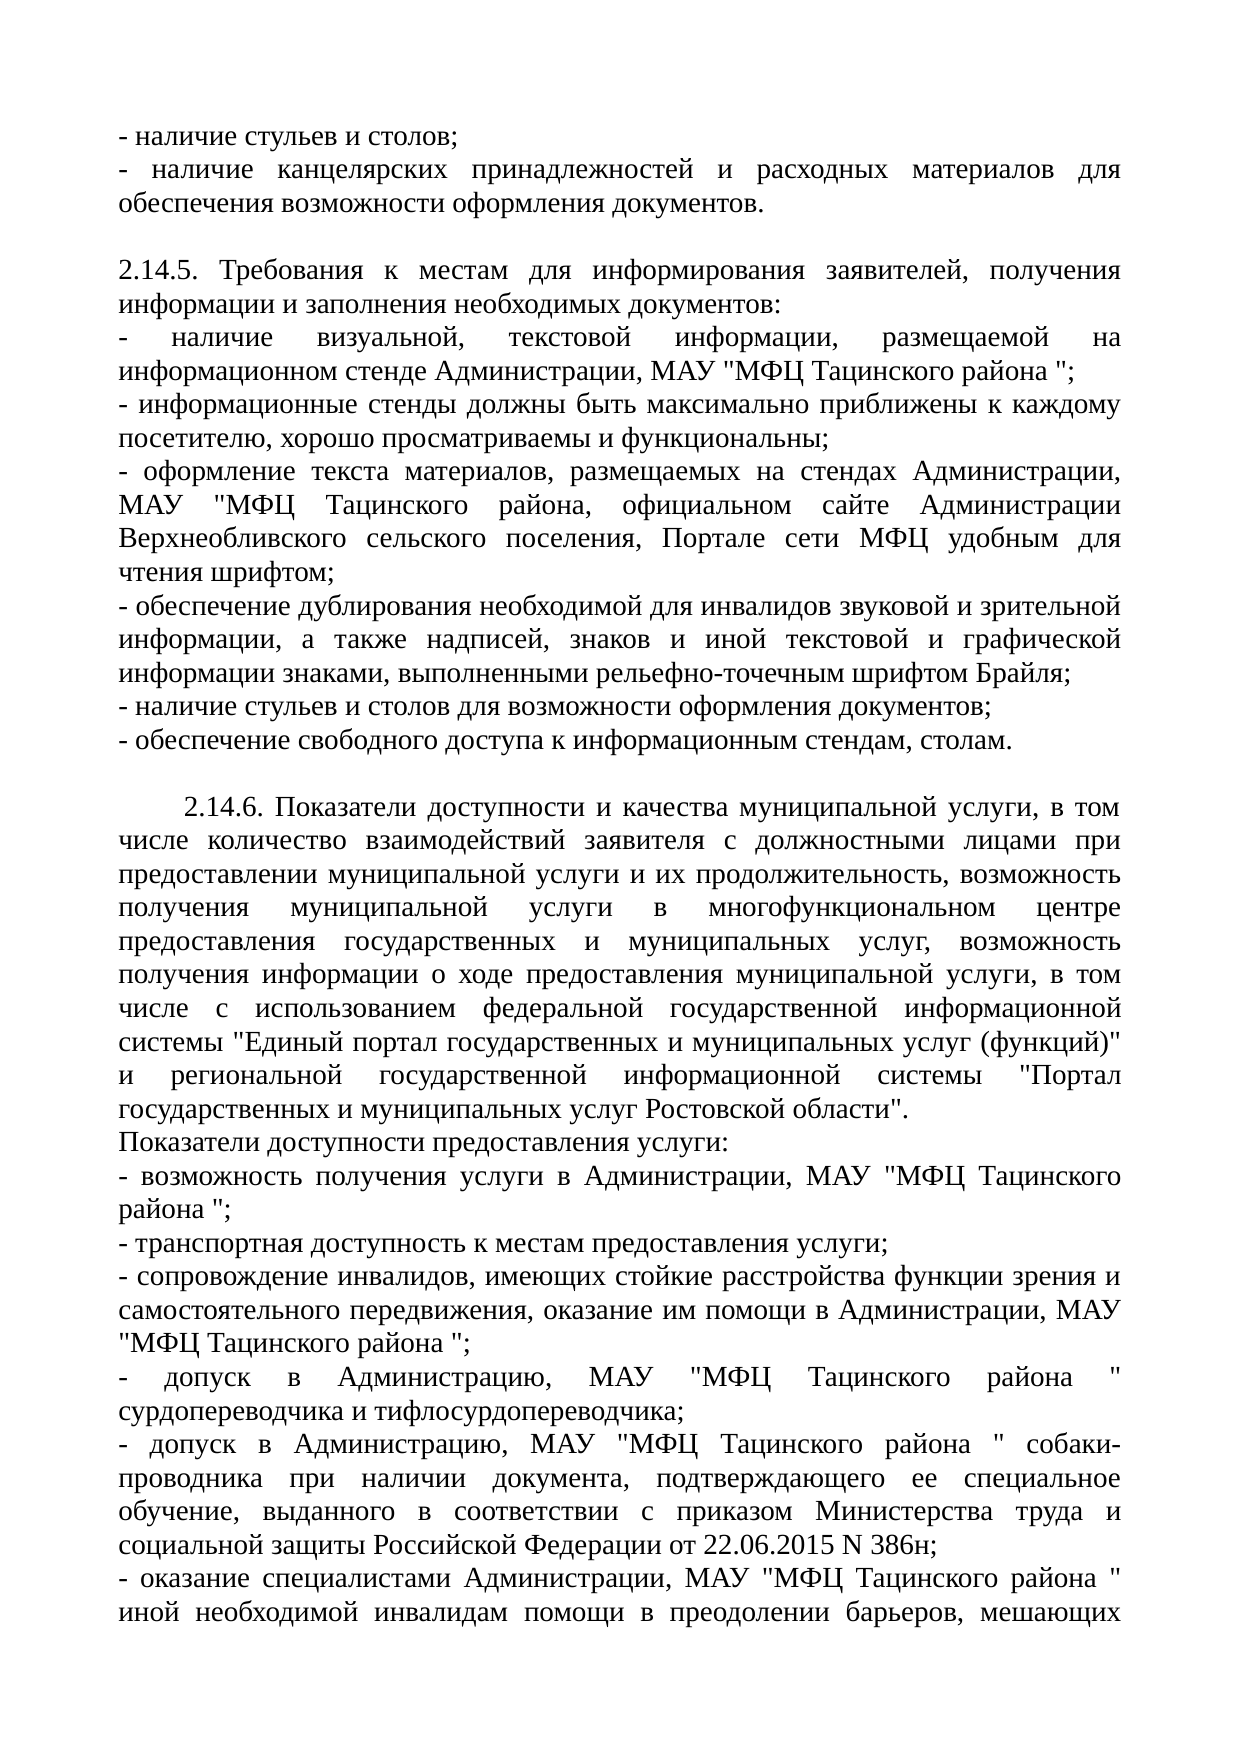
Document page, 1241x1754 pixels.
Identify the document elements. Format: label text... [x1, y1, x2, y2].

text - наличие канцелярских принадлежностей и расходных материалов для обеспечения возможности оформления документов. [118, 152, 1122, 219]
text - информационные стенды должны быть максимально приближены к каждому посетителю, хорошо просматриваемы и функциональны; [118, 386, 1122, 453]
text - транспортная доступность к местам предоставления услуги; [118, 1225, 1122, 1258]
text - допуск в Администрацию, МАУ "МФЦ Тацинского района " сурдопереводчика и тифлосурдопереводчика; [118, 1359, 1122, 1426]
text - оказание специалистами Администрации, МАУ "МФЦ Тацинского района " иной необходимой инвалидам помощи в преодолении барьеров, мешающих [118, 1560, 1122, 1627]
text - наличие визуальной, текстовой информации, размещаемой на информационном стенде Администрации, МАУ "МФЦ Тацинского района "; [118, 319, 1122, 386]
text - наличие стульев и столов для возможности оформления документов; [118, 688, 1122, 722]
text - обеспечение дублирования необходимой для инвалидов звуковой и зрительной информации, а также надписей, знаков и иной текстовой и графической информации знаками, выполненными рельефно-точечным шрифтом Брайля; [118, 588, 1122, 688]
text - оформление текста материалов, размещаемых на стендах Администрации, МАУ "МФЦ Тацинского района, официальном сайте Администрации Верхнеобливского сельского поселения, Портале сети МФЦ удобным для чтения шрифтом; [118, 453, 1122, 588]
text - обеспечение свободного доступа к информационным стендам, столам. [118, 722, 1122, 755]
text - допуск в Администрацию, МАУ "МФЦ Тацинского района " собаки-проводника при наличии документа, подтверждающего ее специальное обучение, выданного в соответствии с приказом Министерства труда и социальной защиты Российской Федерации от 22.06.2015 N 386н; [118, 1426, 1122, 1560]
text Показатели доступности предоставления услуги: [118, 1124, 1122, 1158]
text - сопровождение инвалидов, имеющих стойкие расстройства функции зрения и самостоятельного передвижения, оказание им помощи в Администрации, МАУ "МФЦ Тацинского района "; [118, 1258, 1122, 1359]
text 2.14.5. Требования к местам для информирования заявителей, получения информации и заполнения необходимых документов: [118, 252, 1122, 319]
text - возможность получения услуги в Администрации, МАУ "МФЦ Тацинского района "; [118, 1158, 1122, 1225]
text 2.14.6. Показатели доступности и качества муниципальной услуги, в том числе количество взаимодействий заявителя с должностными лицами при предоставлении муниципальной услуги и их продолжительность, возможность получения муниципальной услуги в многофункциональном центре предоставления государственных и муниципальных услуг, возможность получения информации о ходе предоставления муниципальной услуги, в том числе с использованием федеральной государственной информационной системы "Единый портал государственных и муниципальных услуг (функций)" и региональной государственной информационной системы "Портал государственных и муниципальных услуг Ростовской области". [118, 789, 1122, 1124]
text - наличие стульев и столов; [118, 118, 1122, 152]
